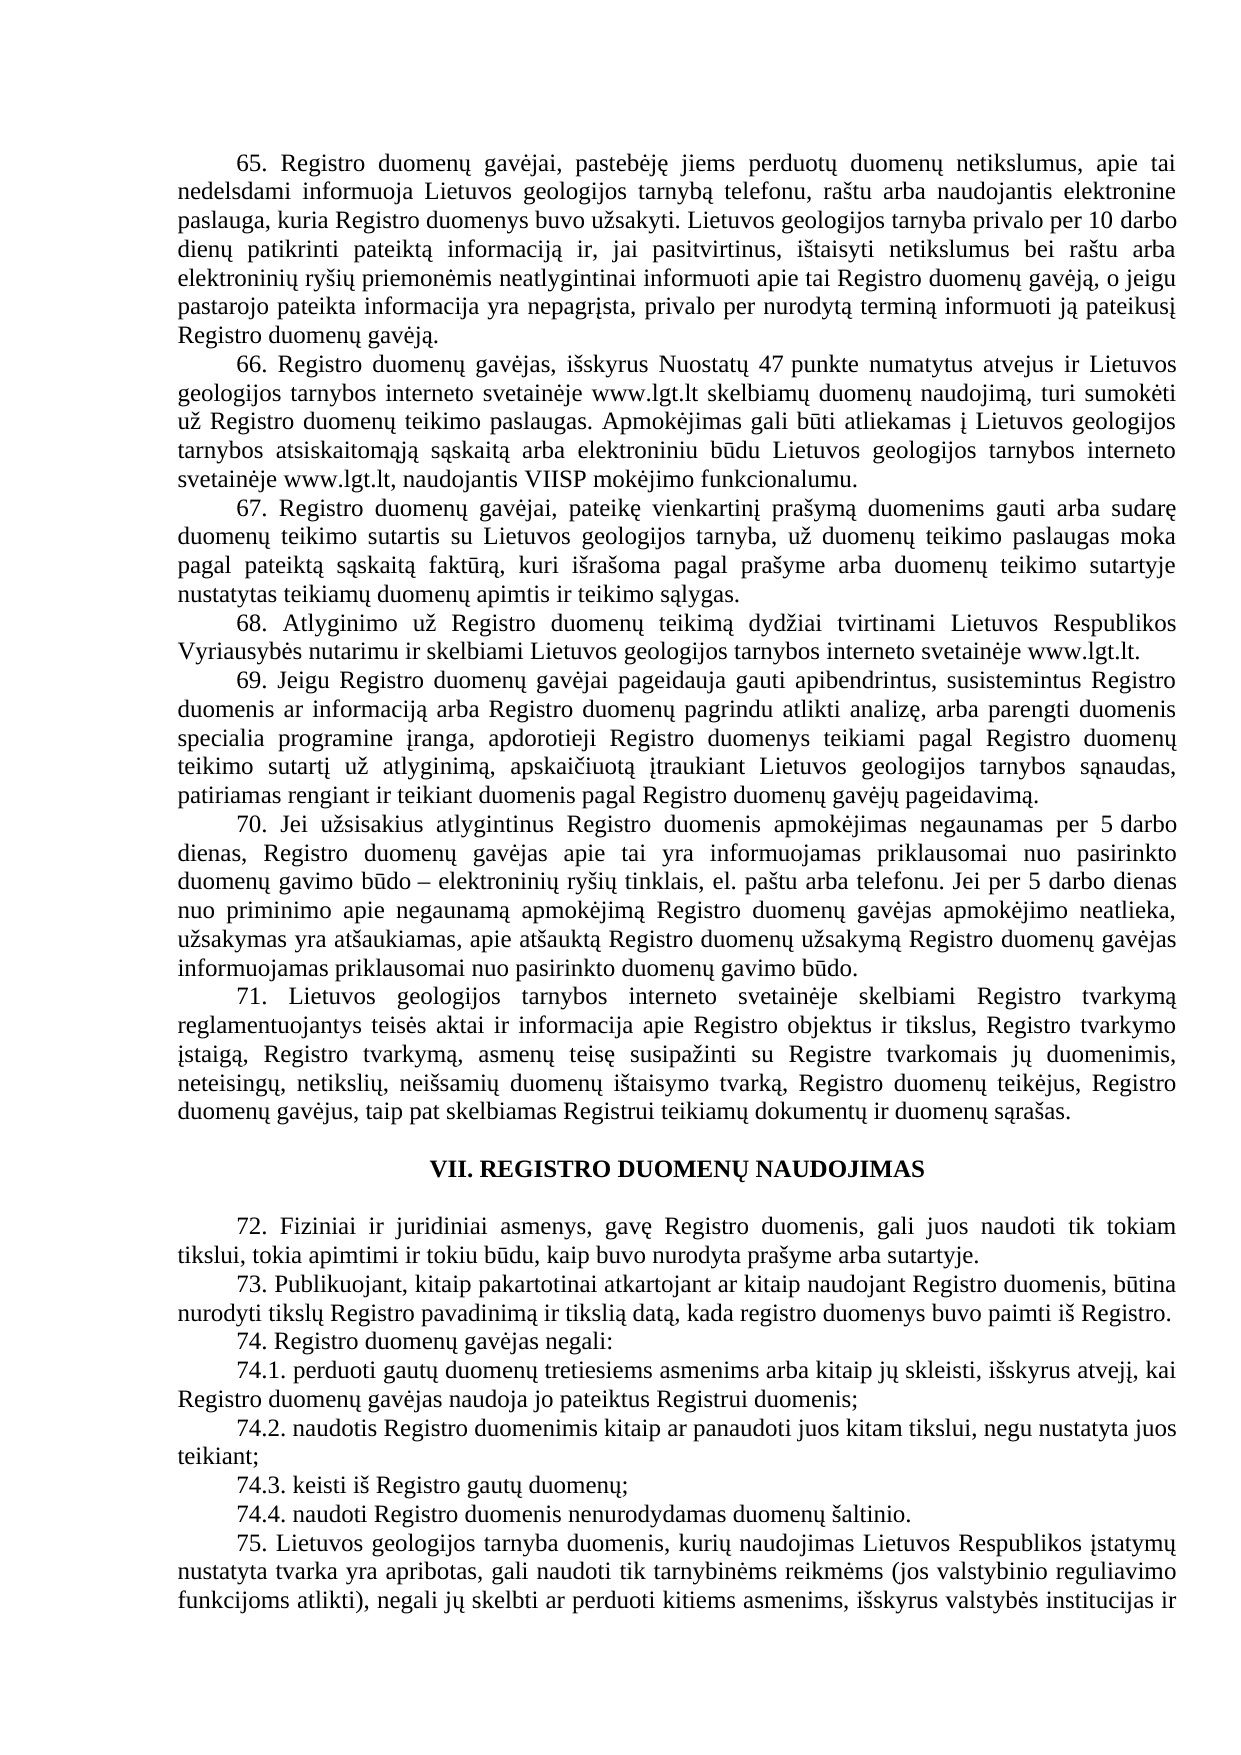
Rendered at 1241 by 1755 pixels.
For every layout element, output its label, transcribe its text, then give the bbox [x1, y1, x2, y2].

text 74.3. keisti iš Registro gautų duomenų; [177, 1470, 1177, 1499]
text 68. Atlyginimo už Registro duomenų teikimą dydžiai tvirtinami Lietuvos Respublikos Vyriausybės nutarimu ir skelbiami Lietuvos geologijos tarnybos interneto svetainėje www.lgt.lt. [177, 608, 1177, 665]
text VII. REGISTRO DUOMENŲ NAUDOJIMAS [177, 1154, 1177, 1183]
text 73. Publikuojant, kitaip pakartotinai atkartojant ar kitaip naudojant Registro duomenis, būtina nurodyti tikslų Registro pavadinimą ir tikslią datą, kada registro duomenys buvo paimti iš Registro. [177, 1269, 1177, 1326]
text 71. Lietuvos geologijos tarnybos interneto svetainėje skelbiami Registro tvarkymą reglamentuojantys teisės aktai ir informacija apie Registro objektus ir tikslus, Registro tvarkymo įstaigą, Registro tvarkymą, asmenų teisę susipažinti su Registre tvarkomais jų duomenimis, neteisingų, netikslių, neišsamių duomenų ištaisymo tvarką, Registro duomenų teikėjus, Registro duomenų gavėjus, taip pat skelbiamas Registrui teikiamų dokumentų ir duomenų sąrašas. [177, 981, 1177, 1125]
text 74.4. naudoti Registro duomenis nenurodydamas duomenų šaltinio. [177, 1499, 1177, 1528]
text 66. Registro duomenų gavėjas, išskyrus Nuostatų 47 punkte numatytus atvejus ir Lietuvos geologijos tarnybos interneto svetainėje www.lgt.lt skelbiamų duomenų naudojimą, turi sumokėti už Registro duomenų teikimo paslaugas. Apmokėjimas gali būti atliekamas į Lietuvos geologijos tarnybos atsiskaitomąją sąskaitą arba elektroniniu būdu Lietuvos geologijos tarnybos interneto svetainėje www.lgt.lt, naudojantis VIISP mokėjimo funkcionalumu. [177, 349, 1177, 493]
text 69. Jeigu Registro duomenų gavėjai pageidauja gauti apibendrintus, susistemintus Registro duomenis ar informaciją arba Registro duomenų pagrindu atlikti analizę, arba parengti duomenis specialia programine įranga, apdorotieji Registro duomenys teikiami pagal Registro duomenų teikimo sutartį už atlyginimą, apskaičiuotą įtraukiant Lietuvos geologijos tarnybos sąnaudas, patiriamas rengiant ir teikiant duomenis pagal Registro duomenų gavėjų pageidavimą. [177, 665, 1177, 809]
text 70. Jei užsisakius atlygintinus Registro duomenis apmokėjimas negaunamas per 5 darbo dienas, Registro duomenų gavėjas apie tai yra informuojamas priklausomai nuo pasirinkto duomenų gavimo būdo – elektroninių ryšių tinklais, el. paštu arba telefonu. Jei per 5 darbo dienas nuo priminimo apie negaunamą apmokėjimą Registro duomenų gavėjas apmokėjimo neatlieka, užsakymas yra atšaukiamas, apie atšauktą Registro duomenų užsakymą Registro duomenų gavėjas informuojamas priklausomai nuo pasirinkto duomenų gavimo būdo. [177, 809, 1177, 981]
text 67. Registro duomenų gavėjai, pateikę vienkartinį prašymą duomenims gauti arba sudarę duomenų teikimo sutartis su Lietuvos geologijos tarnyba, už duomenų teikimo paslaugas moka pagal pateiktą sąskaitą faktūrą, kuri išrašoma pagal prašyme arba duomenų teikimo sutartyje nustatytas teikiamų duomenų apimtis ir teikimo sąlygas. [177, 493, 1177, 608]
text 72. Fiziniai ir juridiniai asmenys, gavę Registro duomenis, gali juos naudoti tik tokiam tikslui, tokia apimtimi ir tokiu būdu, kaip buvo nurodyta prašyme arba sutartyje. [177, 1211, 1177, 1269]
text 75. Lietuvos geologijos tarnyba duomenis, kurių naudojimas Lietuvos Respublikos įstatymų nustatyta tvarka yra apribotas, gali naudoti tik tarnybinėms reikmėms (jos valstybinio reguliavimo funkcijoms atlikti), negali jų skelbti ar perduoti kitiems asmenims, išskyrus valstybės institucijas ir [177, 1528, 1177, 1614]
text 74.2. naudotis Registro duomenimis kitaip ar panaudoti juos kitam tikslui, negu nustatyta juos teikiant; [177, 1413, 1177, 1470]
text 74.1. perduoti gautų duomenų tretiesiems asmenims arba kitaip jų skleisti, išskyrus atvejį, kai Registro duomenų gavėjas naudoja jo pateiktus Registrui duomenis; [177, 1355, 1177, 1413]
text 65. Registro duomenų gavėjai, pastebėję jiems perduotų duomenų netikslumus, apie tai nedelsdami informuoja Lietuvos geologijos tarnybą telefonu, raštu arba naudojantis elektronine paslauga, kuria Registro duomenys buvo užsakyti. Lietuvos geologijos tarnyba privalo per 10 darbo dienų patikrinti pateiktą informaciją ir, jai pasitvirtinus, ištaisyti netikslumus bei raštu arba elektroninių ryšių priemonėmis neatlygintinai informuoti apie tai Registro duomenų gavėją, o jeigu pastarojo pateikta informacija yra nepagrįsta, privalo per nurodytą terminą informuoti ją pateikusį Registro duomenų gavėją. [177, 148, 1177, 349]
text 74. Registro duomenų gavėjas negali: [177, 1326, 1177, 1355]
